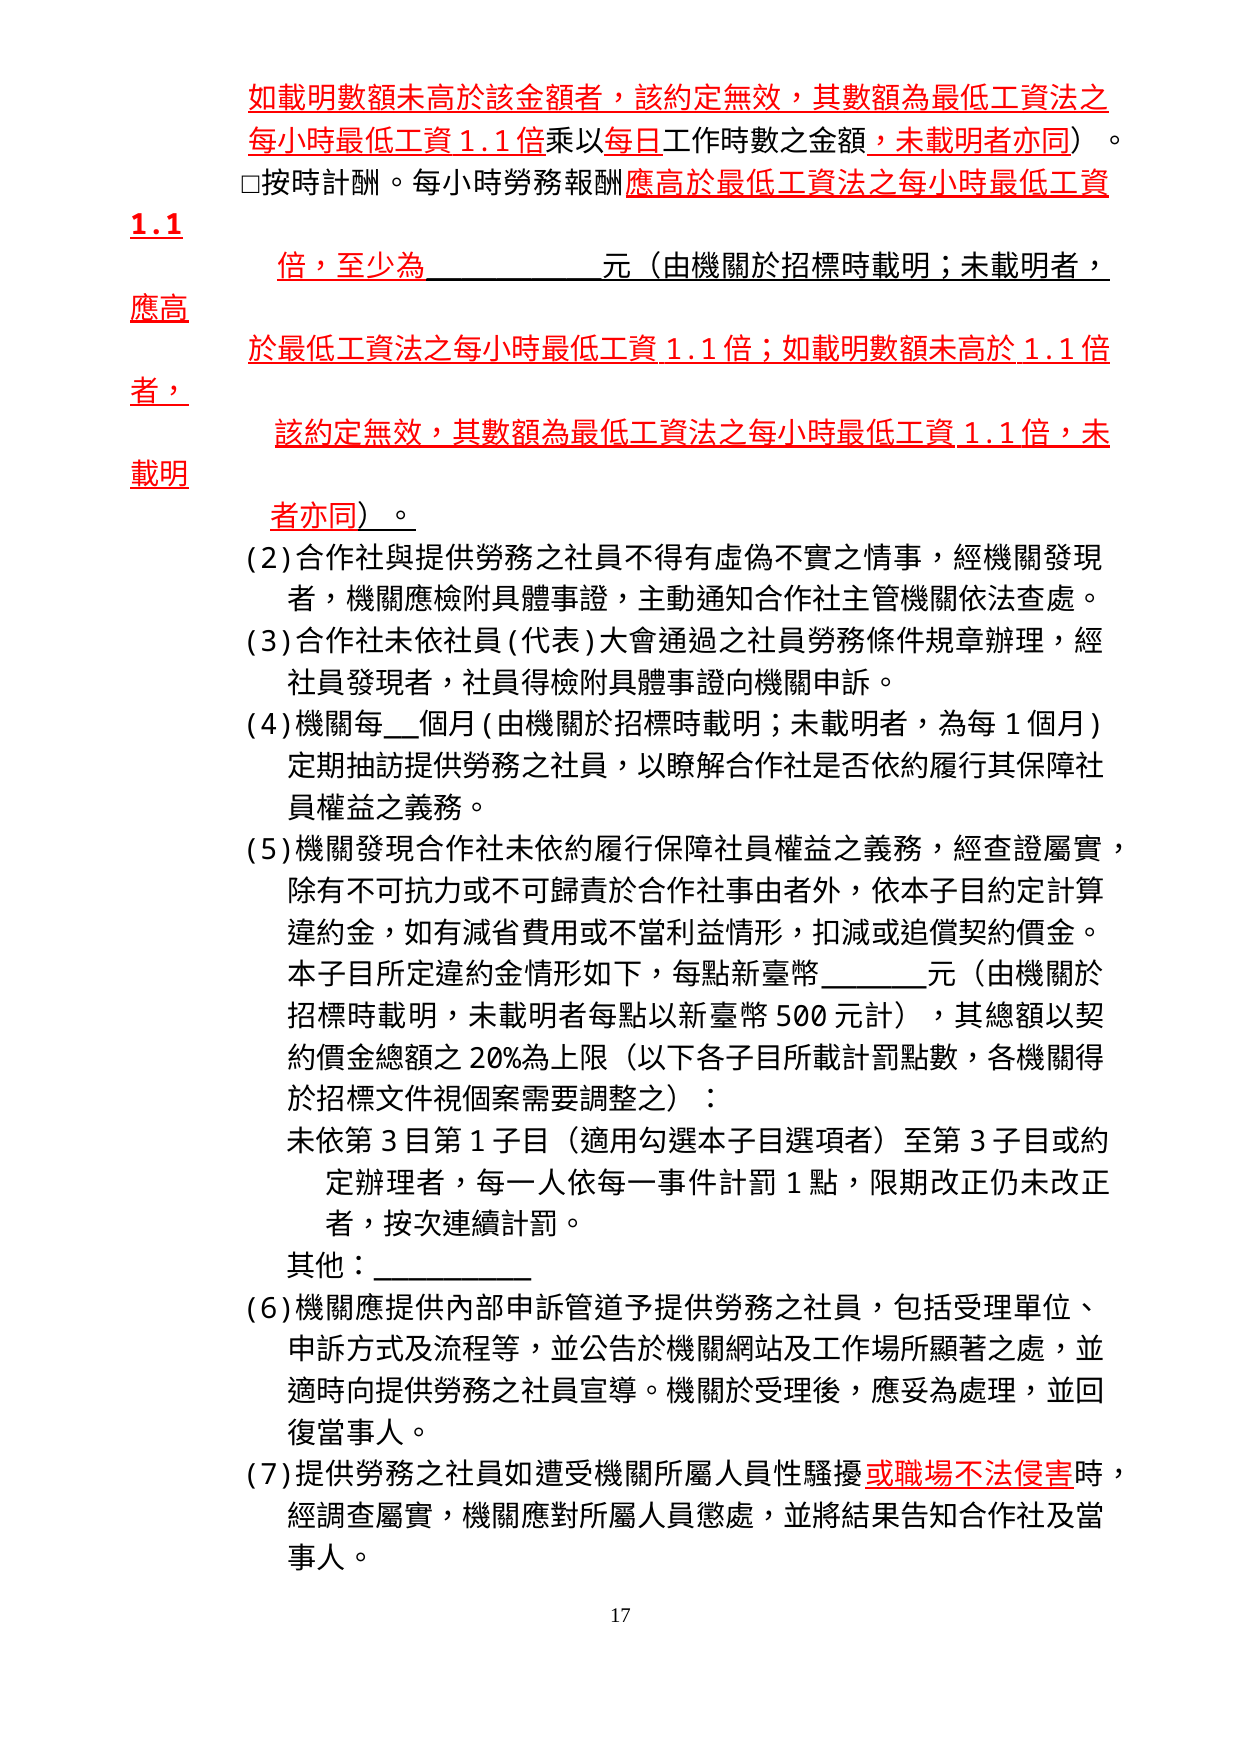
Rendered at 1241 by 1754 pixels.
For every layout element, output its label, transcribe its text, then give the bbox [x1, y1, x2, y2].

text (3)合作社未依社員(代表)大會通過之社員勞務條件規章辦理，經社員發現者，社員得檢附具體事證向機關申訴。 [242, 618, 1104, 701]
text (5)機關發現合作社未依約履行保障社員權益之義務，經查證屬實，除有不可抗力或不可歸責於合作社事由者外，依本子目約定計算違約金，如有減省費用或不當利益情形，扣減或追償契約價金。本子目所定違約金情形如下，每點新臺幣______元（由機關於招標時載明，未載明者每點以新臺幣500元計），其總額以契約價金總額之20%為上限（以下各子目所載計罰點數，各機關得於招標文件視個案需要調整之）： [242, 826, 1104, 1118]
text 者亦同）。 [130, 493, 1110, 535]
text 倍，至少為__________元（由機關於招標時載明；未載明者，應高 [130, 243, 1110, 326]
text 該約定無效，其數額為最低工資法之每小時最低工資1.1倍，未載明 [130, 410, 1110, 493]
text □按日計酬。每日勞務報酬，於法定正常工作時間內應高於最低工資法之每小時最低工資1.1倍乘以每日工作時數之金額，至少為____________元（由機關於招標時載明，於法定正常工作時間內應高於最低工資法之每小時最低工資1.1倍乘以每日工作時數之金額；如載明數額未高於該金額者，該約定無效，其數額為最低工資法之每小時最低工資1.1倍乘以每日工作時數之金額，未載明者亦同）。 [222, 75, 1110, 160]
text 其他：_________ [286, 1243, 1110, 1285]
text (2)合作社與提供勞務之社員不得有虛偽不實之情事，經機關發現者，機關應檢附具體事證，主動通知合作社主管機關依法查處。 [242, 535, 1104, 618]
text □按時計酬。每小時勞務報酬應高於最低工資法之每小時最低工資1.1 [130, 160, 1110, 243]
text (6)機關應提供內部申訴管道予提供勞務之社員，包括受理單位、申訴方式及流程等，並公告於機關網站及工作場所顯著之處，並適時向提供勞務之社員宣導。機關於受理後，應妥為處理，並回復當事人。 [242, 1285, 1104, 1451]
text (7)提供勞務之社員如遭受機關所屬人員性騷擾或職場不法侵害時，經調查屬實，機關應對所屬人員懲處，並將結果告知合作社及當事人。 [242, 1451, 1104, 1576]
text (4)機關每__個月(由機關於招標時載明；未載明者，為每1個月)定期抽訪提供勞務之社員，以瞭解合作社是否依約履行其保障社員權益之義務。 [242, 701, 1104, 826]
text 於最低工資法之每小時最低工資1.1倍；如載明數額未高於1.1倍者， [130, 326, 1110, 410]
text 未依第3目第1子目（適用勾選本子目選項者）至第3子目或約定辦理者，每一人依每一事件計罰1點，限期改正仍未改正者，按次連續計罰。 [286, 1118, 1110, 1243]
